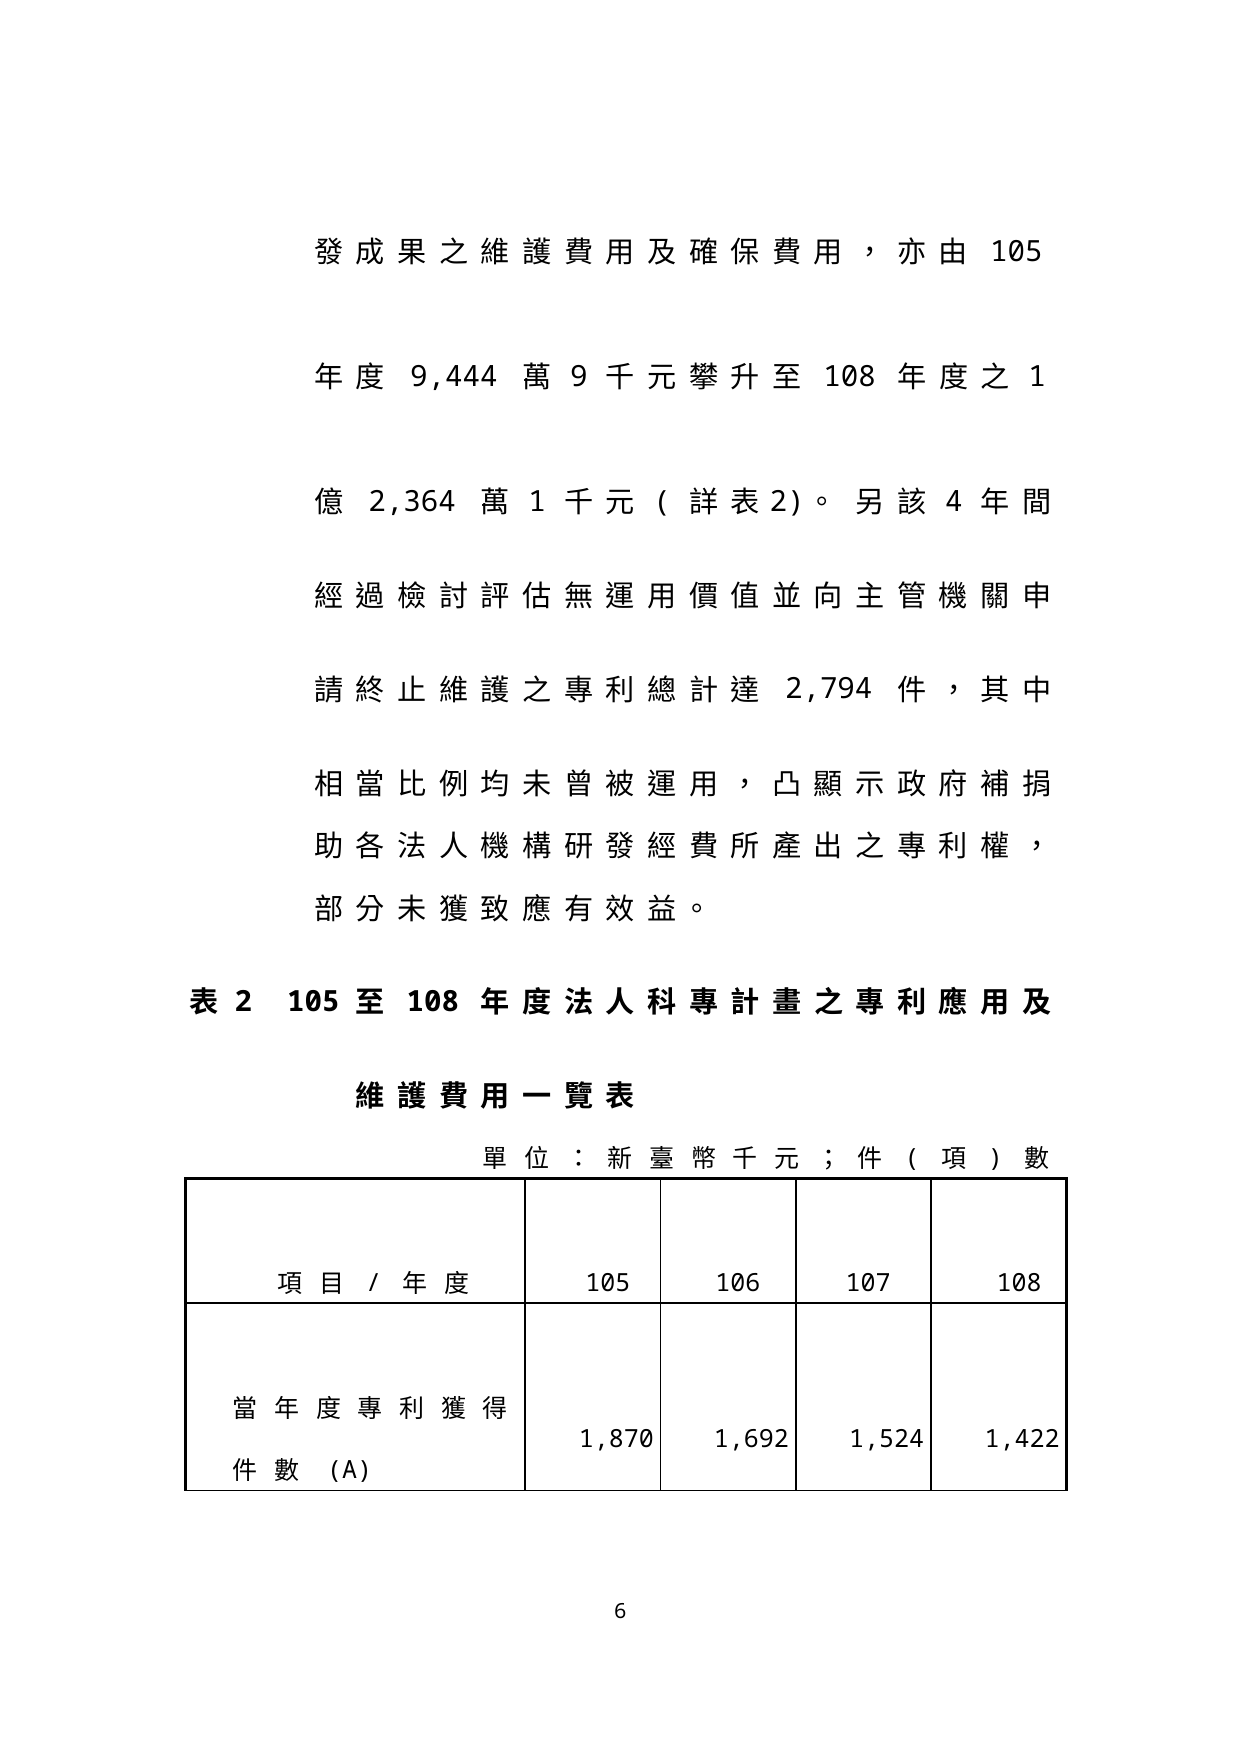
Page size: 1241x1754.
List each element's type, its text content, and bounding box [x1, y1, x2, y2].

table_header 項目/年度 [187, 1180, 524, 1302]
table_header 108 [932, 1180, 1065, 1302]
table_header 105 [526, 1180, 660, 1302]
table_header 106 [661, 1180, 795, 1302]
text 近年法人科專計畫以規劃開發未來產業發展所需核心技術，以及建立相關產業關鍵零組件與產品之關鍵技術計畫經費為主，其中關鍵技術計畫占法人科專經費逾7成，然法人科專計畫近年取得專利證數減少外，且截至108年底已取得之專利超過6年尚未應用者達7,012件，較105年度4,678件，3年間增加2,334件，增幅49.89%。依經濟部科學技術研究發展成果歸屬及運用辦法第27條規定，各法人應自行負擔研發成果之維護費用及確保費用，亦由105年度9,444萬9千元攀升至108年度之1億2,364萬1千元(詳表2)。另該4年間經過檢討評估無運用價值並向主管機關申請終止維護之專利總計達2,794件，其中相當比例均未曾被運用，凸顯示政府補捐助各法人機構研發經費所產出之專利權，部分未獲致應有效益。 [271, 177, 1058, 927]
text 表2 105至108年度法人科專計畫之專利應用及維護費用一覽表 [183, 927, 1058, 1115]
table_cell 1,524 [797, 1304, 930, 1490]
table_cell 1,870 [526, 1304, 660, 1490]
table_cell 1,422 [932, 1304, 1065, 1490]
table_cell 當年度專利獲得件數(A) [187, 1304, 524, 1490]
text 單位：新臺幣千元；件(項)數 [183, 1115, 1058, 1177]
table_header 107 [797, 1180, 930, 1302]
table_cell 1,692 [661, 1304, 795, 1490]
